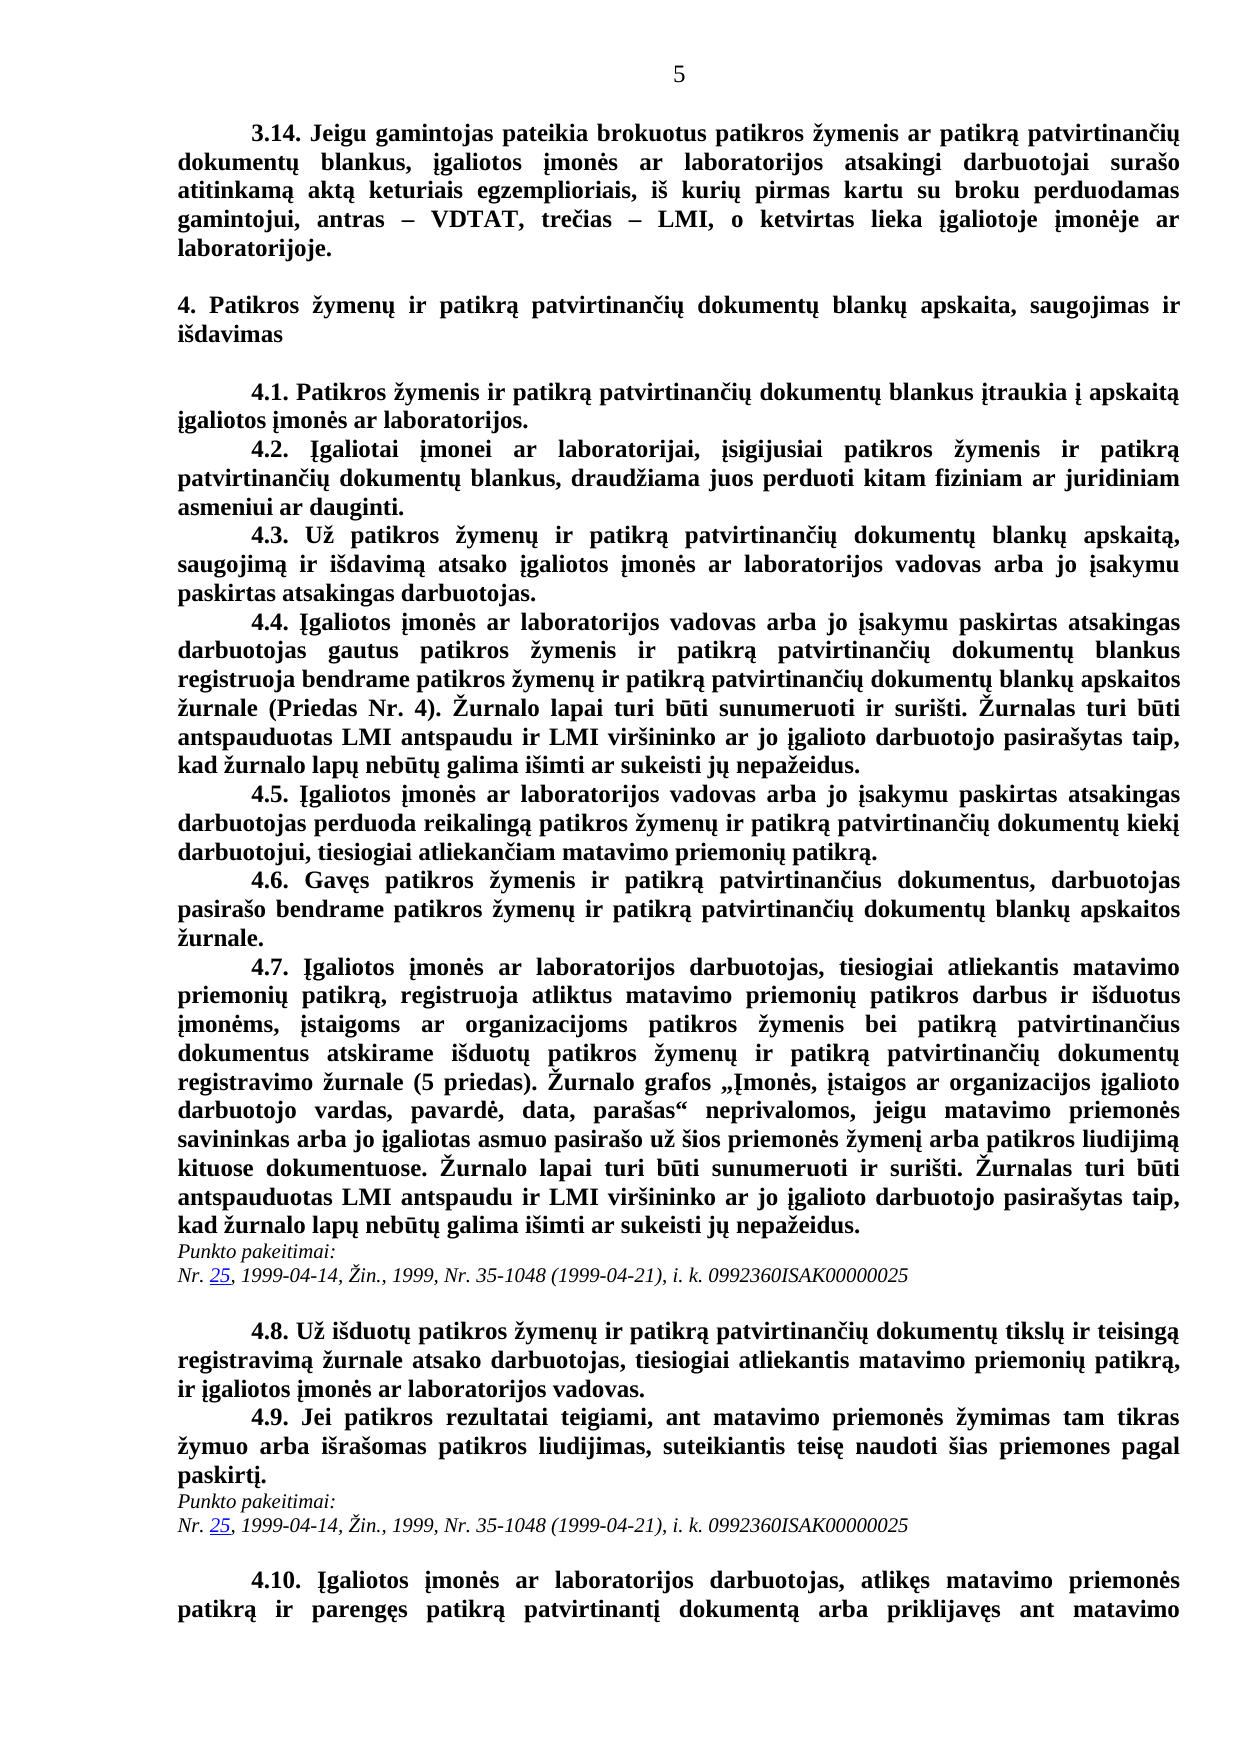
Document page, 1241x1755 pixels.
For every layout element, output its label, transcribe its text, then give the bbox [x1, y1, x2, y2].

text 4.9. Jei patikros rezultatai teigiami, ant matavimo priemonės žymimas tam tikras žymuo arba išrašomas patikros liudijimas, suteikiantis teisę naudoti šias priemones pagal paskirtį. [177, 1402, 1181, 1489]
text 4.6. Gavęs patikros žymenis ir patikrą patvirtinančius dokumentus, darbuotojas pasirašo bendrame patikros žymenų ir patikrą patvirtinančių dokumentų blankų apskaitos žurnale. [177, 866, 1181, 952]
text 4.10. Įgaliotos įmonės ar laboratorijos darbuotojas, atlikęs matavimo priemonės patikrą ir parengęs patikrą patvirtinantį dokumentą arba priklijavęs ant matavimo [177, 1566, 1181, 1623]
text 3.14. Jeigu gamintojas pateikia brokuotus patikros žymenis ar patikrą patvirtinančių dokumentų blankus, įgaliotos įmonės ar laboratorijos atsakingi darbuotojai surašo atitinkamą aktą keturiais egzemplioriais, iš kurių pirmas kartu su broku perduodamas gamintojui, antras – VDTAT, trečias – LMI, o ketvirtas lieka įgaliotoje įmonėje ar laboratorijoje. [177, 118, 1181, 262]
text Punkto pakeitimai: [177, 1489, 1181, 1513]
text Punkto pakeitimai: [177, 1239, 1181, 1263]
text Nr. 25, 1999-04-14, Žin., 1999, Nr. 35-1048 (1999-04-21), i. k. 0992360ISAK00000025 [177, 1263, 1181, 1287]
text Nr. 25, 1999-04-14, Žin., 1999, Nr. 35-1048 (1999-04-21), i. k. 0992360ISAK00000025 [177, 1513, 1181, 1537]
text 4.8. Už išduotų patikros žymenų ir patikrą patvirtinančių dokumentų tikslų ir teisingą registravimą žurnale atsako darbuotojas, tiesiogiai atliekantis matavimo priemonių patikrą, ir įgaliotos įmonės ar laboratorijos vadovas. [177, 1316, 1181, 1402]
text 4.2. Įgaliotai įmonei ar laboratorijai, įsigijusiai patikros žymenis ir patikrą patvirtinančių dokumentų blankus, draudžiama juos perduoti kitam fiziniam ar juridiniam asmeniui ar dauginti. [177, 434, 1181, 521]
text 4.5. Įgaliotos įmonės ar laboratorijos vadovas arba jo įsakymu paskirtas atsakingas darbuotojas perduoda reikalingą patikros žymenų ir patikrą patvirtinančių dokumentų kiekį darbuotojui, tiesiogiai atliekančiam matavimo priemonių patikrą. [177, 779, 1181, 866]
text 4. Patikros žymenų ir patikrą patvirtinančių dokumentų blankų apskaita, saugojimas ir išdavimas [177, 291, 1181, 348]
text 4.3. Už patikros žymenų ir patikrą patvirtinančių dokumentų blankų apskaitą, saugojimą ir išdavimą atsako įgaliotos įmonės ar laboratorijos vadovas arba jo įsakymu paskirtas atsakingas darbuotojas. [177, 521, 1181, 607]
text 4.4. Įgaliotos įmonės ar laboratorijos vadovas arba jo įsakymu paskirtas atsakingas darbuotojas gautus patikros žymenis ir patikrą patvirtinančių dokumentų blankus registruoja bendrame patikros žymenų ir patikrą patvirtinančių dokumentų blankų apskaitos žurnale (Priedas Nr. 4). Žurnalo lapai turi būti sunumeruoti ir surišti. Žurnalas turi būti antspauduotas LMI antspaudu ir LMI viršininko ar jo įgalioto darbuotojo pasirašytas taip, kad žurnalo lapų nebūtų galima išimti ar sukeisti jų nepažeidus. [177, 607, 1181, 779]
text 4.1. Patikros žymenis ir patikrą patvirtinančių dokumentų blankus įtraukia į apskaitą įgaliotos įmonės ar laboratorijos. [177, 377, 1181, 434]
text 4.7. Įgaliotos įmonės ar laboratorijos darbuotojas, tiesiogiai atliekantis matavimo priemonių patikrą, registruoja atliktus matavimo priemonių patikros darbus ir išduotus įmonėms, įstaigoms ar organizacijoms patikros žymenis bei patikrą patvirtinančius dokumentus atskirame išduotų patikros žymenų ir patikrą patvirtinančių dokumentų registravimo žurnale (5 priedas). Žurnalo grafos „Įmonės, įstaigos ar organizacijos įgalioto darbuotojo vardas, pavardė, data, parašas“ neprivalomos, jeigu matavimo priemonės savininkas arba jo įgaliotas asmuo pasirašo už šios priemonės žymenį arba patikros liudijimą kituose dokumentuose. Žurnalo lapai turi būti sunumeruoti ir surišti. Žurnalas turi būti antspauduotas LMI antspaudu ir LMI viršininko ar jo įgalioto darbuotojo pasirašytas taip, kad žurnalo lapų nebūtų galima išimti ar sukeisti jų nepažeidus. [177, 952, 1181, 1239]
